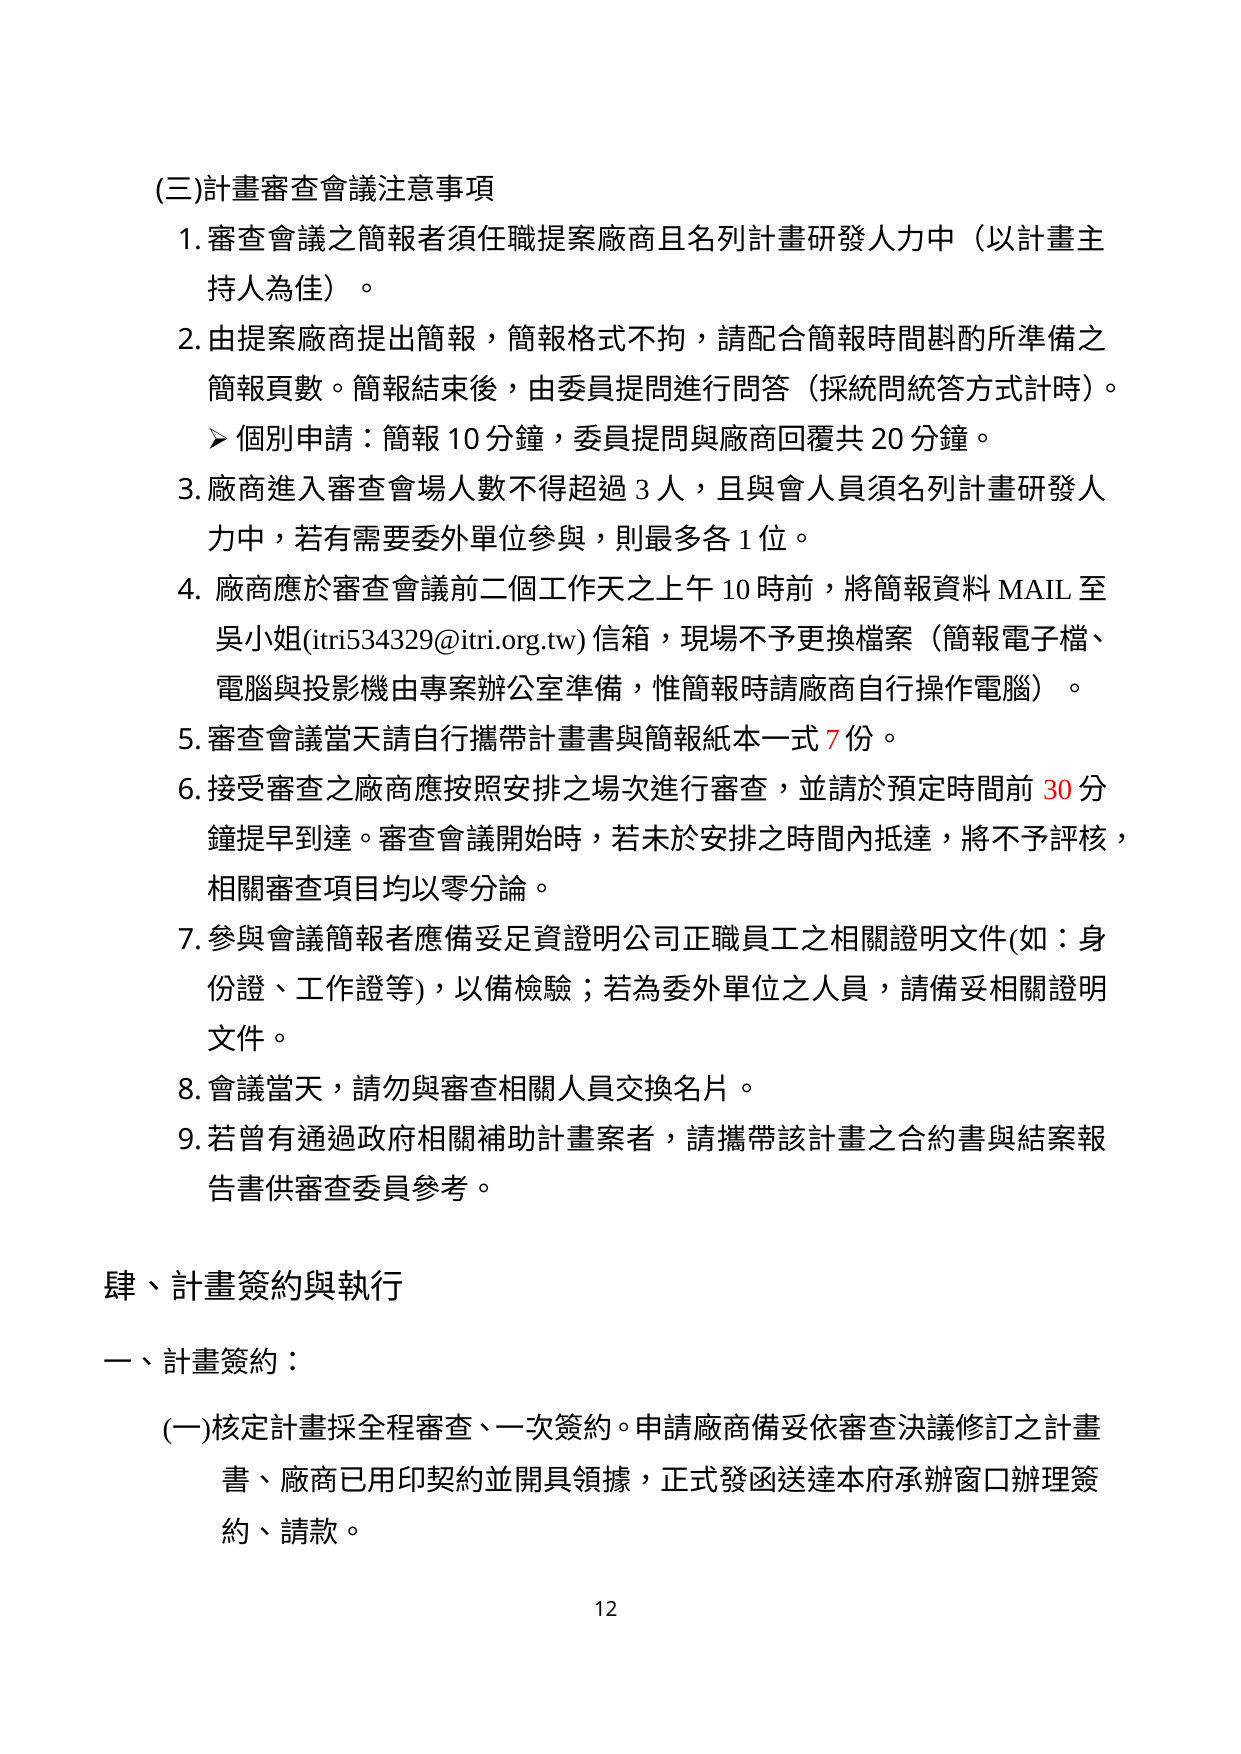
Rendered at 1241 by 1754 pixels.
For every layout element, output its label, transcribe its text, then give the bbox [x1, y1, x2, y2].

text 肆、計畫簽約與執行 [103, 1247, 1107, 1322]
text 一、計畫簽約： [103, 1322, 1107, 1397]
list 廠商進入審查會場人數不得超過3人，且與會人員須名列計畫研發人力中，若有需要委外單位參與，則最多各1位。 [177, 459, 1107, 559]
list 個別申請：簡報10分鐘，委員提問與廠商回覆共20分鐘。 [207, 409, 1107, 459]
list 接受審查之廠商應按照安排之場次進行審查，並請於預定時間前30分鐘提早到達。審查會議開始時，若未於安排之時間內抵達，將不予評核，相關審查項目均以零分論。 [177, 759, 1107, 909]
list 審查會議當天請自行攜帶計畫書與簡報紙本一式7份。 [177, 709, 1107, 759]
text (三)計畫審查會議注意事項 [148, 159, 1107, 209]
list 參與會議簡報者應備妥足資證明公司正職員工之相關證明文件(如：身份證、工作證等)，以備檢驗；若為委外單位之人員，請備妥相關證明文件。 [177, 909, 1107, 1059]
list 審查會議之簡報者須任職提案廠商且名列計畫研發人力中（以計畫主持人為佳）。 [177, 209, 1107, 309]
list 由提案廠商提出簡報，簡報格式不拘，請配合簡報時間斟酌所準備之簡報頁數。簡報結束後，由委員提問進行問答（採統問統答方式計時）。 [177, 309, 1107, 409]
list 廠商應於審查會議前二個工作天之上午10時前，將簡報資料MAIL至吳小姐(itri534329@itri.org.tw) 信箱，現場不予更換檔案（簡報電子檔、電腦與投影機由專案辦公室準備，惟簡報時請廠商自行操作電腦）。 [177, 559, 1107, 709]
list 若曾有通過政府相關補助計畫案者，請攜帶該計畫之合約書與結案報告書供審查委員參考。 [177, 1109, 1107, 1209]
list 會議當天，請勿與審查相關人員交換名片。 [177, 1059, 1107, 1109]
text (一)核定計畫採全程審查、一次簽約。申請廠商備妥依審查決議修訂之計畫書、廠商已用印契約並開具領據，正式發函送達本府承辦窗口辦理簽約、請款。 [162, 1397, 1101, 1553]
